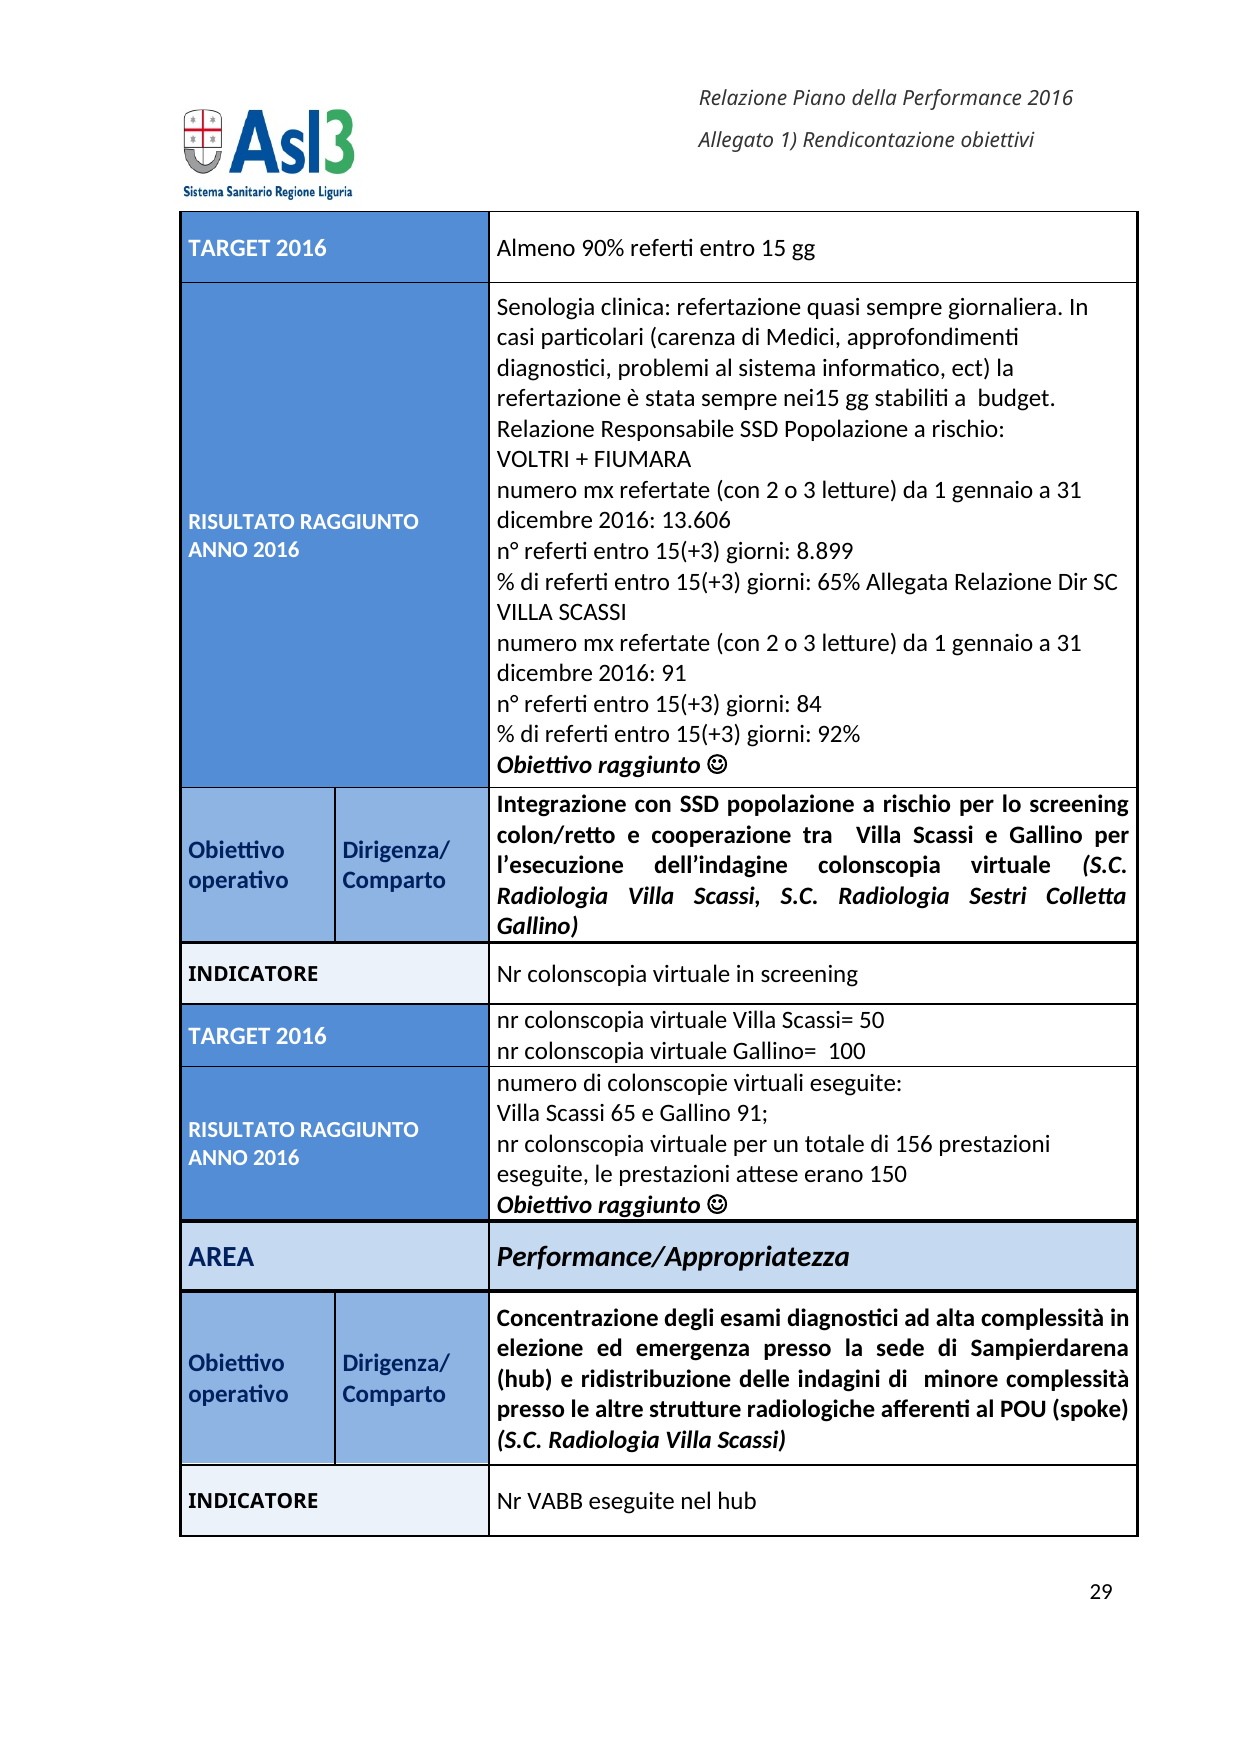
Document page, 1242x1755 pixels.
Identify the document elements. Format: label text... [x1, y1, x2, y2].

table_cell Dirigenza/ Comparto [336, 1293, 488, 1463]
table_cell TARGET 2016 [182, 212, 335, 282]
table_cell Senologia clinica: refertazione quasi sempre giornaliera. In casi particolari (carenza di Medici, approfondimenti diagnostici, problemi al sistema informatico, ect) la refertazione è stata sempre nei15 gg stabiliti a budget. Relazione Responsabile SSD Popolazione a rischio: VOLTRI + FIUMARA numero mx refertate (con 2 o 3 letture) da 1 gennaio a 31 dicembre 2016: 13.606 n° referti entro 15(+3) giorni: 8.899 % di referti entro 15(+3) giorni: 65% Allegata Relazione Dir SC VILLA SCASSI numero mx refertate (con 2 o 3 letture) da 1 gennaio a 31 dicembre 2016: 91 n° referti entro 15(+3) giorni: 84 % di referti entro 15(+3) giorni: 92% Obiettivo raggiunto  [490, 283, 1136, 787]
table_cell AREA [182, 1223, 488, 1289]
table_cell INDICATORE [182, 944, 488, 1003]
table_cell Obiettivo operativo [182, 788, 334, 941]
table_cell Almeno 90% referti entro 15 gg [490, 212, 1136, 282]
table_cell RISULTATO RAGGIUNTO ANNO 2016 [182, 283, 488, 787]
table_cell numero di colonscopie virtuali eseguite: Villa Scassi 65 e Gallino 91; nr colonscopia virtuale per un totale di 156 prestazioni eseguite, le prestazioni attese erano 150 Obiettivo raggiunto  [490, 1067, 1136, 1219]
table_cell Nr VABB eseguite nel hub [490, 1466, 1136, 1535]
table_cell Integrazione con SSD popolazione a rischio per lo screening colon/retto e cooperazione tra Villa Scassi e Gallino per l’esecuzione dell’indagine colonscopia virtuale (S.C. Radiologia Villa Scassi, S.C. Radiologia Sestri Colletta Gallino) [490, 788, 1136, 941]
table_cell nr colonscopia virtuale Villa Scassi= 50 nr colonscopia virtuale Gallino= 100 [490, 1005, 1136, 1066]
table_cell Obiettivo operativo [182, 1293, 334, 1463]
table_cell [335, 212, 488, 282]
table_cell Performance/Appropriatezza [490, 1223, 1136, 1289]
table_cell INDICATORE [182, 1466, 488, 1535]
table_cell Nr colonscopia virtuale in screening [490, 944, 1136, 1003]
table_cell [335, 1005, 488, 1066]
table_cell Dirigenza/ Comparto [336, 788, 488, 941]
table_cell RISULTATO RAGGIUNTO ANNO 2016 [182, 1067, 488, 1219]
table_cell TARGET 2016 [182, 1005, 335, 1066]
table_cell Concentrazione degli esami diagnostici ad alta complessità in elezione ed emergenza presso la sede di Sampierdarena (hub) e ridistribuzione delle indagini di minore complessità presso le altre strutture radiologiche afferenti al POU (spoke) (S.C. Radiologia Villa Scassi) [490, 1293, 1136, 1463]
